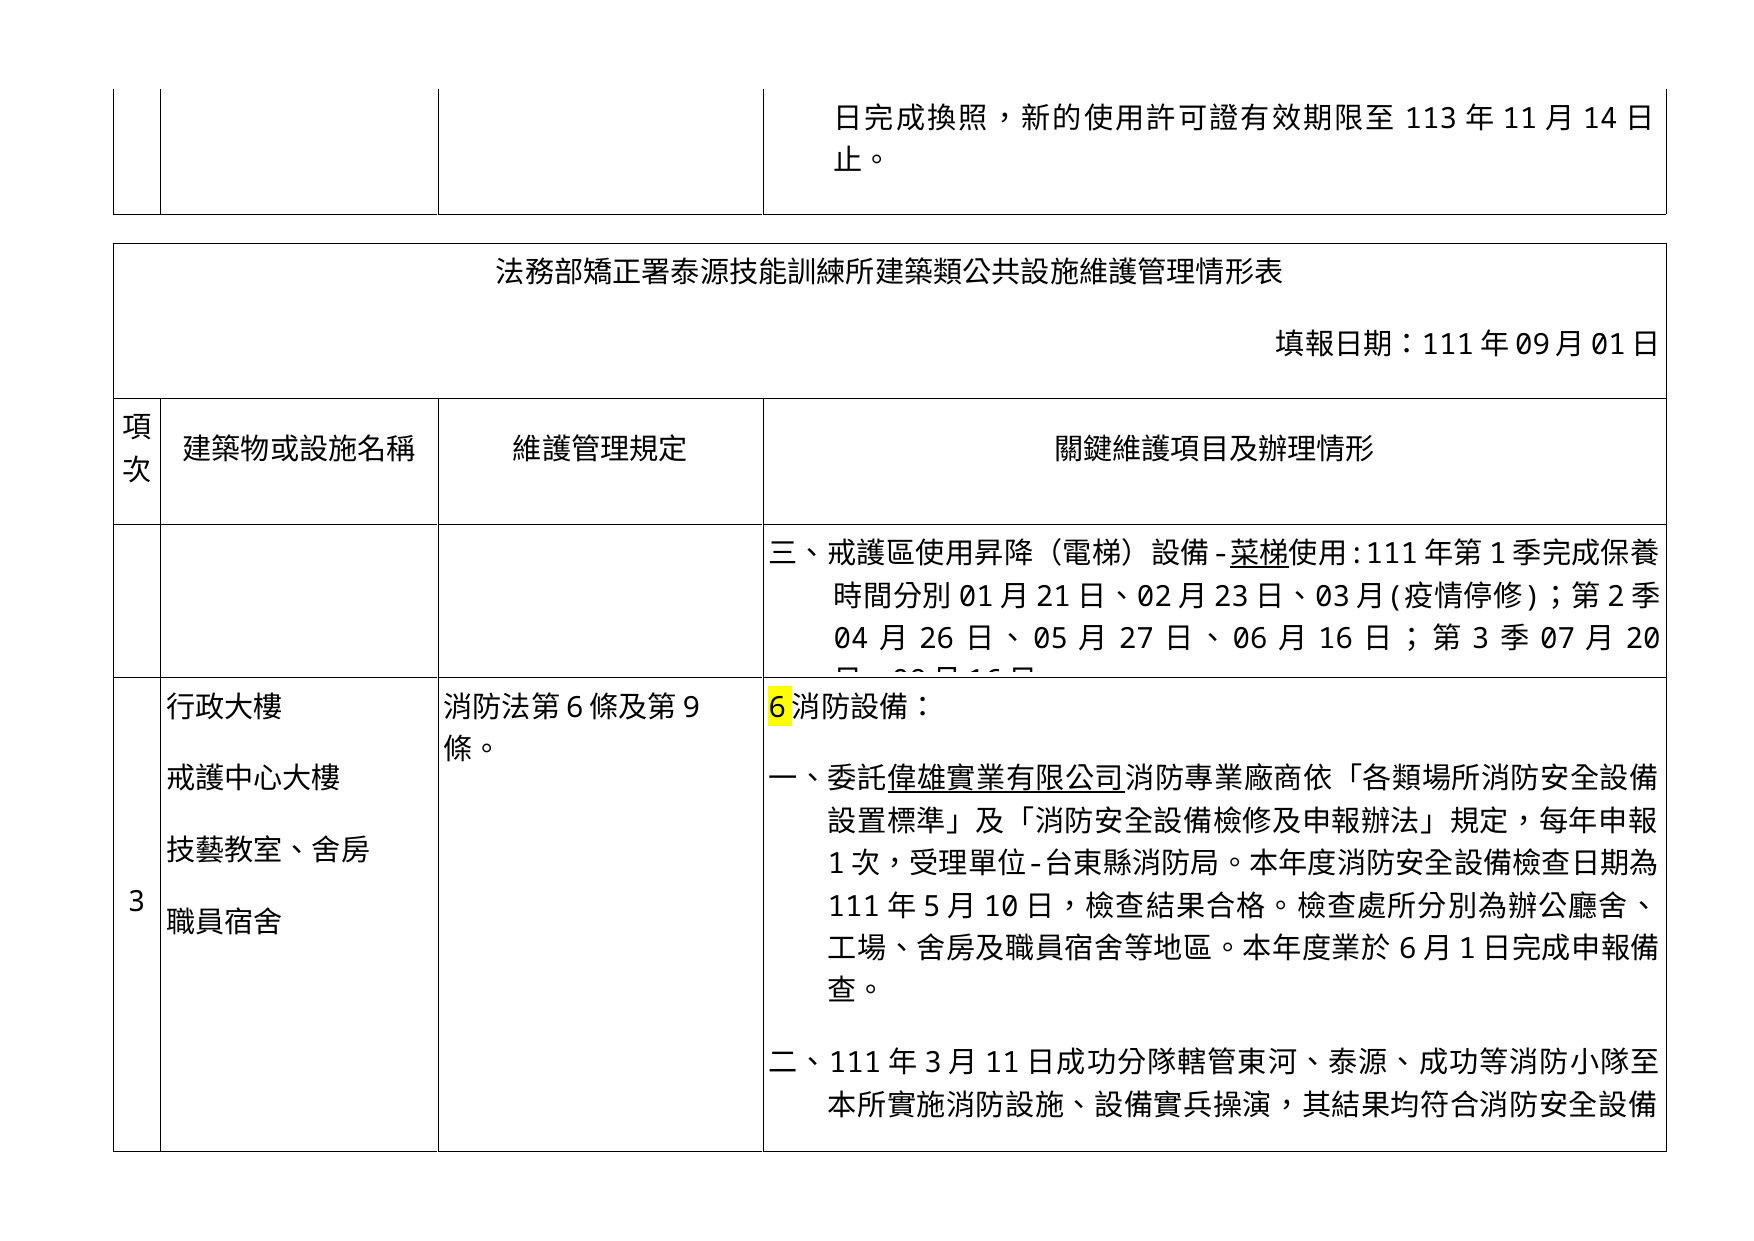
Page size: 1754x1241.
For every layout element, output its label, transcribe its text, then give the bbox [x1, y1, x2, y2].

table_cell 三、戒護區使用昇降（電梯）設備-菜梯使用:111年第1季完成保養時間分別01月21日、02月23日、03月(疫情停修)；第2季04月26日、05月27日、06月16日；第3季07月20日、08月16日。 [764, 525, 1666, 677]
table_cell [161, 525, 437, 677]
table_cell [161, 89, 437, 214]
table_cell 日完成換照，新的使用許可證有效期限至113年11月14日止。 [764, 89, 1666, 214]
table_cell [439, 525, 762, 677]
table_cell 3 [114, 678, 160, 1151]
table_header 法務部矯正署泰源技能訓練所建築類公共設施維護管理情形表 填報日期：111年09月01日 [114, 244, 1666, 398]
table_cell [114, 525, 160, 677]
table_cell 建築物或設施名稱 [161, 399, 437, 524]
table_cell 維護管理規定 [439, 399, 762, 524]
table_cell [439, 89, 762, 214]
table_cell [114, 89, 160, 214]
table_cell 6消防設備： 一、委託偉雄實業有限公司消防專業廠商依「各類場所消防安全設備設置標準」及「消防安全設備檢修及申報辦法」規定，每年申報1次，受理單位-台東縣消防局。本年度消防安全設備檢查日期為111年5月10日，檢查結果合格。檢查處所分別為辦公廳舍、工場、舍房及職員宿舍等地區。本年度業於6月1日完成申報備查。 二、111年3月11日成功分隊轄管東河、泰源、成功等消防小隊至本所實施消防設施、設備實兵操演，其結果均符合消防安全設備 [764, 678, 1666, 1151]
table_cell 行政大樓 戒護中心大樓 技藝教室、舍房 職員宿舍 [161, 678, 437, 1151]
table_cell 消防法第6條及第9條。 [439, 678, 762, 1151]
table_cell 項次 [114, 399, 160, 524]
table_cell 關鍵維護項目及辦理情形 [764, 399, 1666, 524]
